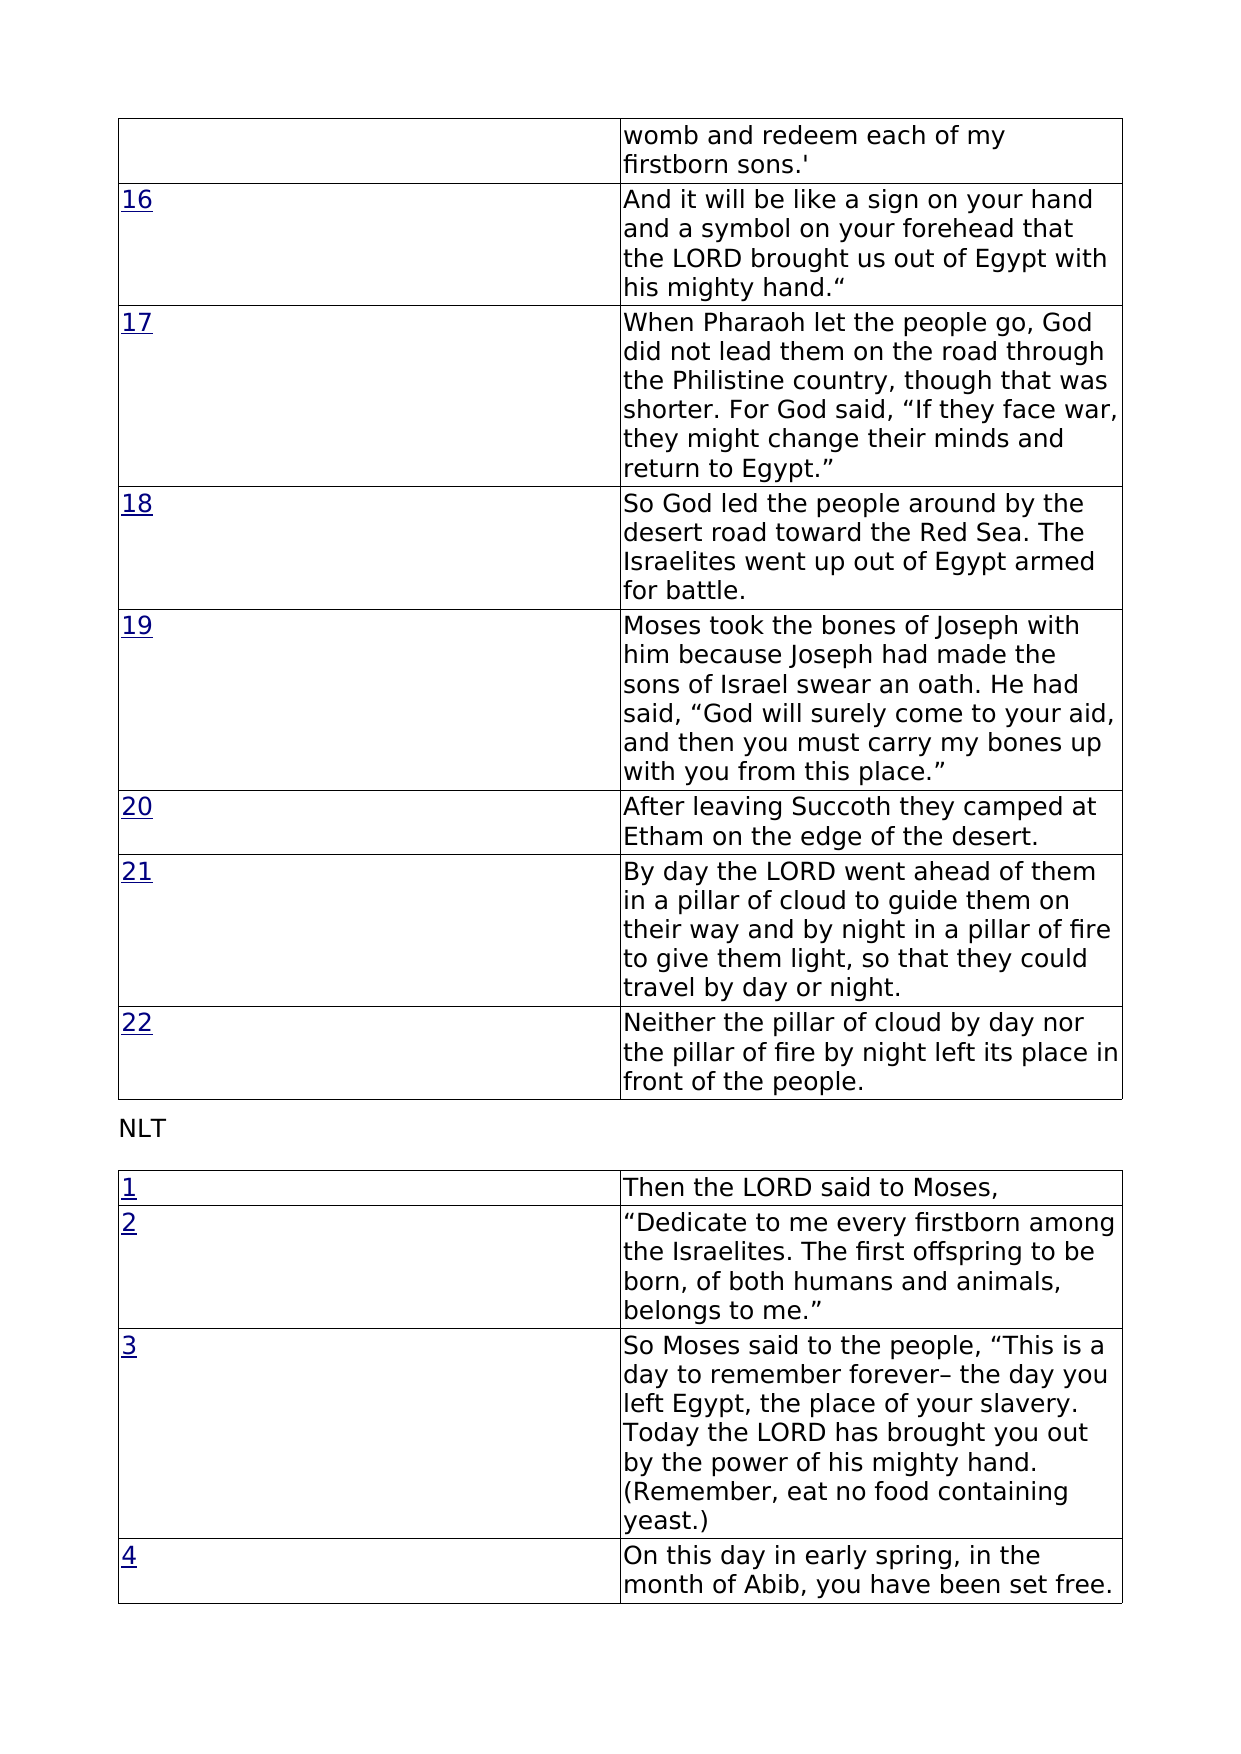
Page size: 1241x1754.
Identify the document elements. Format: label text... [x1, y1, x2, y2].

table_cell And it will be like a sign on your hand and a symbol on your forehead that the LORD brought us out of Egypt with his mighty hand.“ [621, 184, 1122, 305]
table_cell 20 [119, 791, 620, 854]
table_cell 18 [119, 487, 620, 608]
table_cell “Dedicate to me every firstborn among the Israelites. The first offspring to be born, of both humans and animals, belongs to me.” [621, 1206, 1122, 1328]
table_cell When Pharaoh let the people go, God did not lead them on the road through the Philistine country, though that was shorter. For God said, “If they face war, they might change their minds and return to Egypt.” [621, 306, 1122, 486]
table_cell 3 [119, 1329, 620, 1538]
table_cell By day the LORD went ahead of them in a pillar of cloud to guide them on their way and by night in a pillar of fire to give them light, so that they could travel by day or night. [621, 855, 1122, 1006]
table_cell So Moses said to the people, “This is a day to remember forever– the day you left Egypt, the place of your slavery. Today the LORD has brought you out by the power of his mighty hand. (Remember, eat no food containing yeast.) [621, 1329, 1122, 1538]
table_cell [119, 119, 620, 182]
table_cell On this day in early spring, in the month of Abib, you have been set free. [621, 1539, 1122, 1602]
table_cell So God led the people around by the desert road toward the Red Sea. The Israelites went up out of Egypt armed for battle. [621, 487, 1122, 608]
text NLT [118, 1114, 1122, 1143]
table_cell After leaving Succoth they camped at Etham on the edge of the desert. [621, 791, 1122, 854]
table_cell 21 [119, 855, 620, 1006]
table_header Then the LORD said to Moses, [621, 1171, 1122, 1205]
table_header 1 [119, 1171, 620, 1205]
table_cell 16 [119, 184, 620, 305]
table_cell womb and redeem each of my firstborn sons.' [621, 119, 1122, 182]
table_cell 19 [119, 610, 620, 789]
table_cell 22 [119, 1007, 620, 1099]
table_cell 2 [119, 1206, 620, 1328]
table_cell Neither the pillar of cloud by day nor the pillar of fire by night left its place in front of the people. [621, 1007, 1122, 1099]
table_cell 17 [119, 306, 620, 486]
table_cell Moses took the bones of Joseph with him because Joseph had made the sons of Israel swear an oath. He had said, “God will surely come to your aid, and then you must carry my bones up with you from this place.” [621, 610, 1122, 789]
table_cell 4 [119, 1539, 620, 1602]
